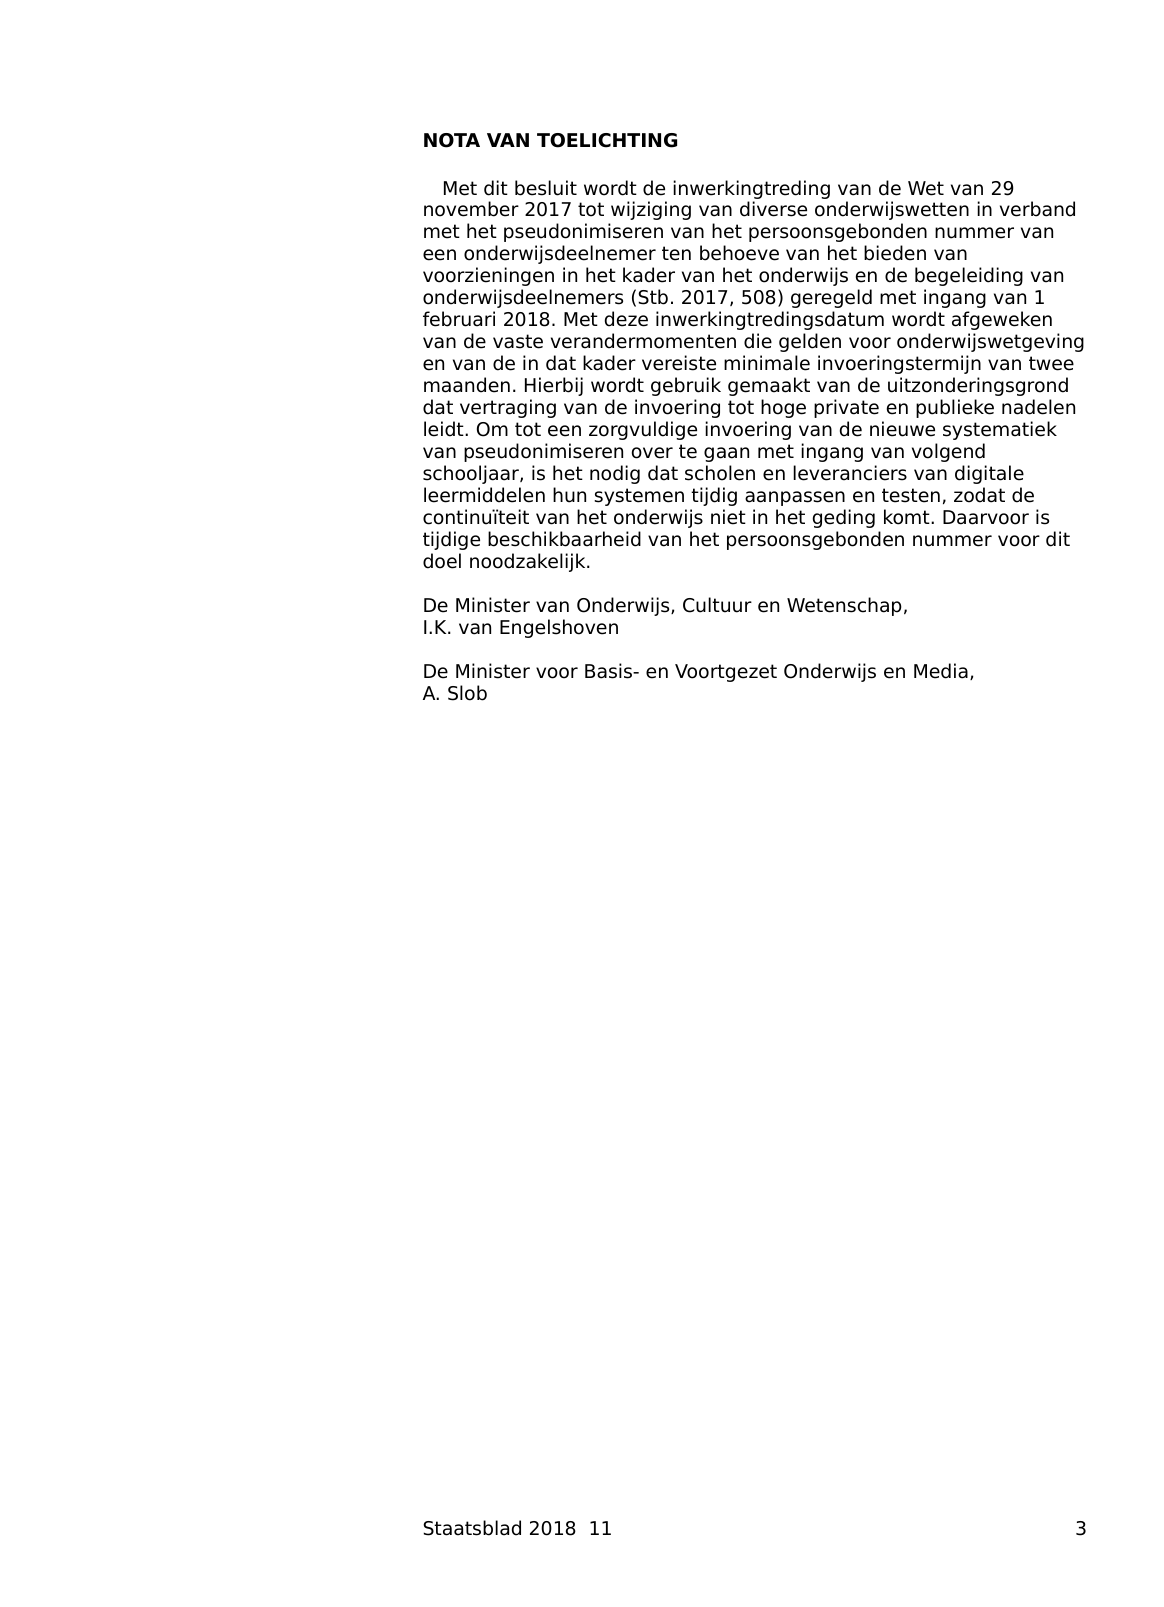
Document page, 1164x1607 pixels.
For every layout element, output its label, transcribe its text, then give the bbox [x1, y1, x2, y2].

text De Minister van Onderwijs, Cultuur en Wetenschap, I.K. van Engelshoven [422, 595, 1087, 639]
text De Minister voor Basis- en Voortgezet Onderwijs en Media, A. Slob [422, 661, 1087, 705]
text Met dit besluit wordt de inwerkingtreding van de Wet van 29 november 2017 tot wijziging van diverse onderwijswetten in verband met het pseudonimiseren van het persoonsgebonden nummer van een onderwijsdeelnemer ten behoeve van het bieden van voorzieningen in het kader van het onderwijs en de begeleiding van onderwijsdeelnemers (Stb. 2017, 508) geregeld met ingang van 1 februari 2018. Met deze inwerkingtredingsdatum wordt afgeweken van de vaste verandermomenten die gelden voor onderwijswetgeving en van de in dat kader vereiste minimale invoeringstermijn van twee maanden. Hierbij wordt gebruik gemaakt van de uitzonderingsgrond dat vertraging van de invoering tot hoge private en publieke nadelen leidt. Om tot een zorgvuldige invoering van de nieuwe systematiek van pseudonimiseren over te gaan met ingang van volgend schooljaar, is het nodig dat scholen en leveranciers van digitale leermiddelen hun systemen tijdig aanpassen en testen, zodat de continuïteit van het onderwijs niet in het geding komt. Daarvoor is tijdige beschikbaarheid van het persoonsgebonden nummer voor dit doel noodzakelijk. [422, 177, 1087, 573]
subtitle NOTA VAN TOELICHTING [422, 130, 1087, 152]
